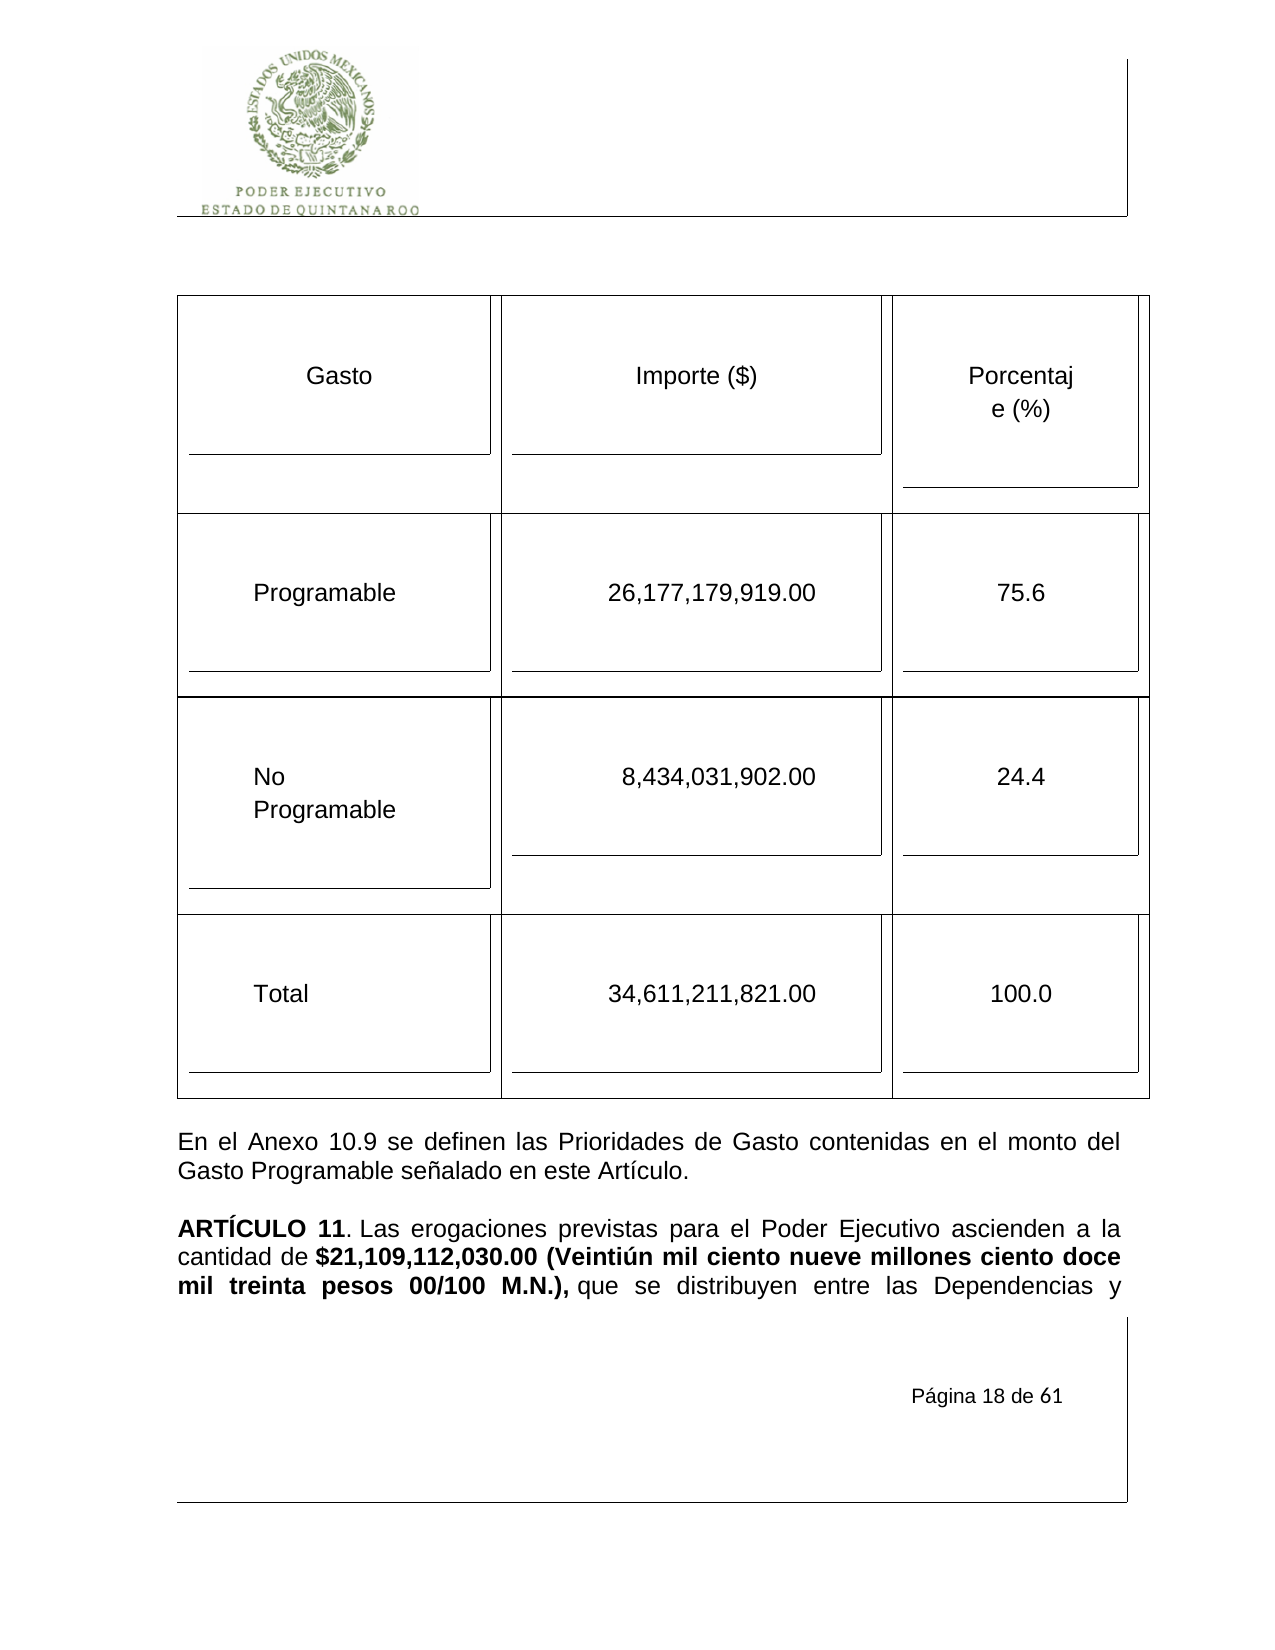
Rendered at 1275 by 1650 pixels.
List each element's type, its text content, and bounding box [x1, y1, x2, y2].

table_cell No Programable [178, 698, 501, 913]
table_header Gasto [178, 296, 501, 512]
text En el Anexo 10.9 se definen las Prioridades de Gasto contenidas en el monto del Gasto Programable señalado en este Artículo. [177, 1127, 1123, 1185]
table_cell 75.6 [893, 514, 1149, 696]
table_cell 8,434,031,902.00 [502, 698, 892, 913]
table_cell Total [178, 915, 501, 1098]
table_header Porcentaje (%) [893, 296, 1149, 512]
text ARTÍCULO 11. Las erogaciones previstas para el Poder Ejecutivo ascienden a la cantidad de $21,109,112,030.00 (Veintiún mil ciento nueve millones ciento doce mil treinta pesos 00/100 M.N.), que se distribuyen entre las Dependencias y [177, 1214, 1123, 1300]
table_header Importe ($) [502, 296, 892, 512]
table_cell 24.4 [893, 698, 1149, 913]
table_cell 26,177,179,919.00 [502, 514, 892, 696]
table_cell Programable [178, 514, 501, 696]
table_cell 100.0 [893, 915, 1149, 1098]
table_cell 34,611,211,821.00 [502, 915, 892, 1098]
